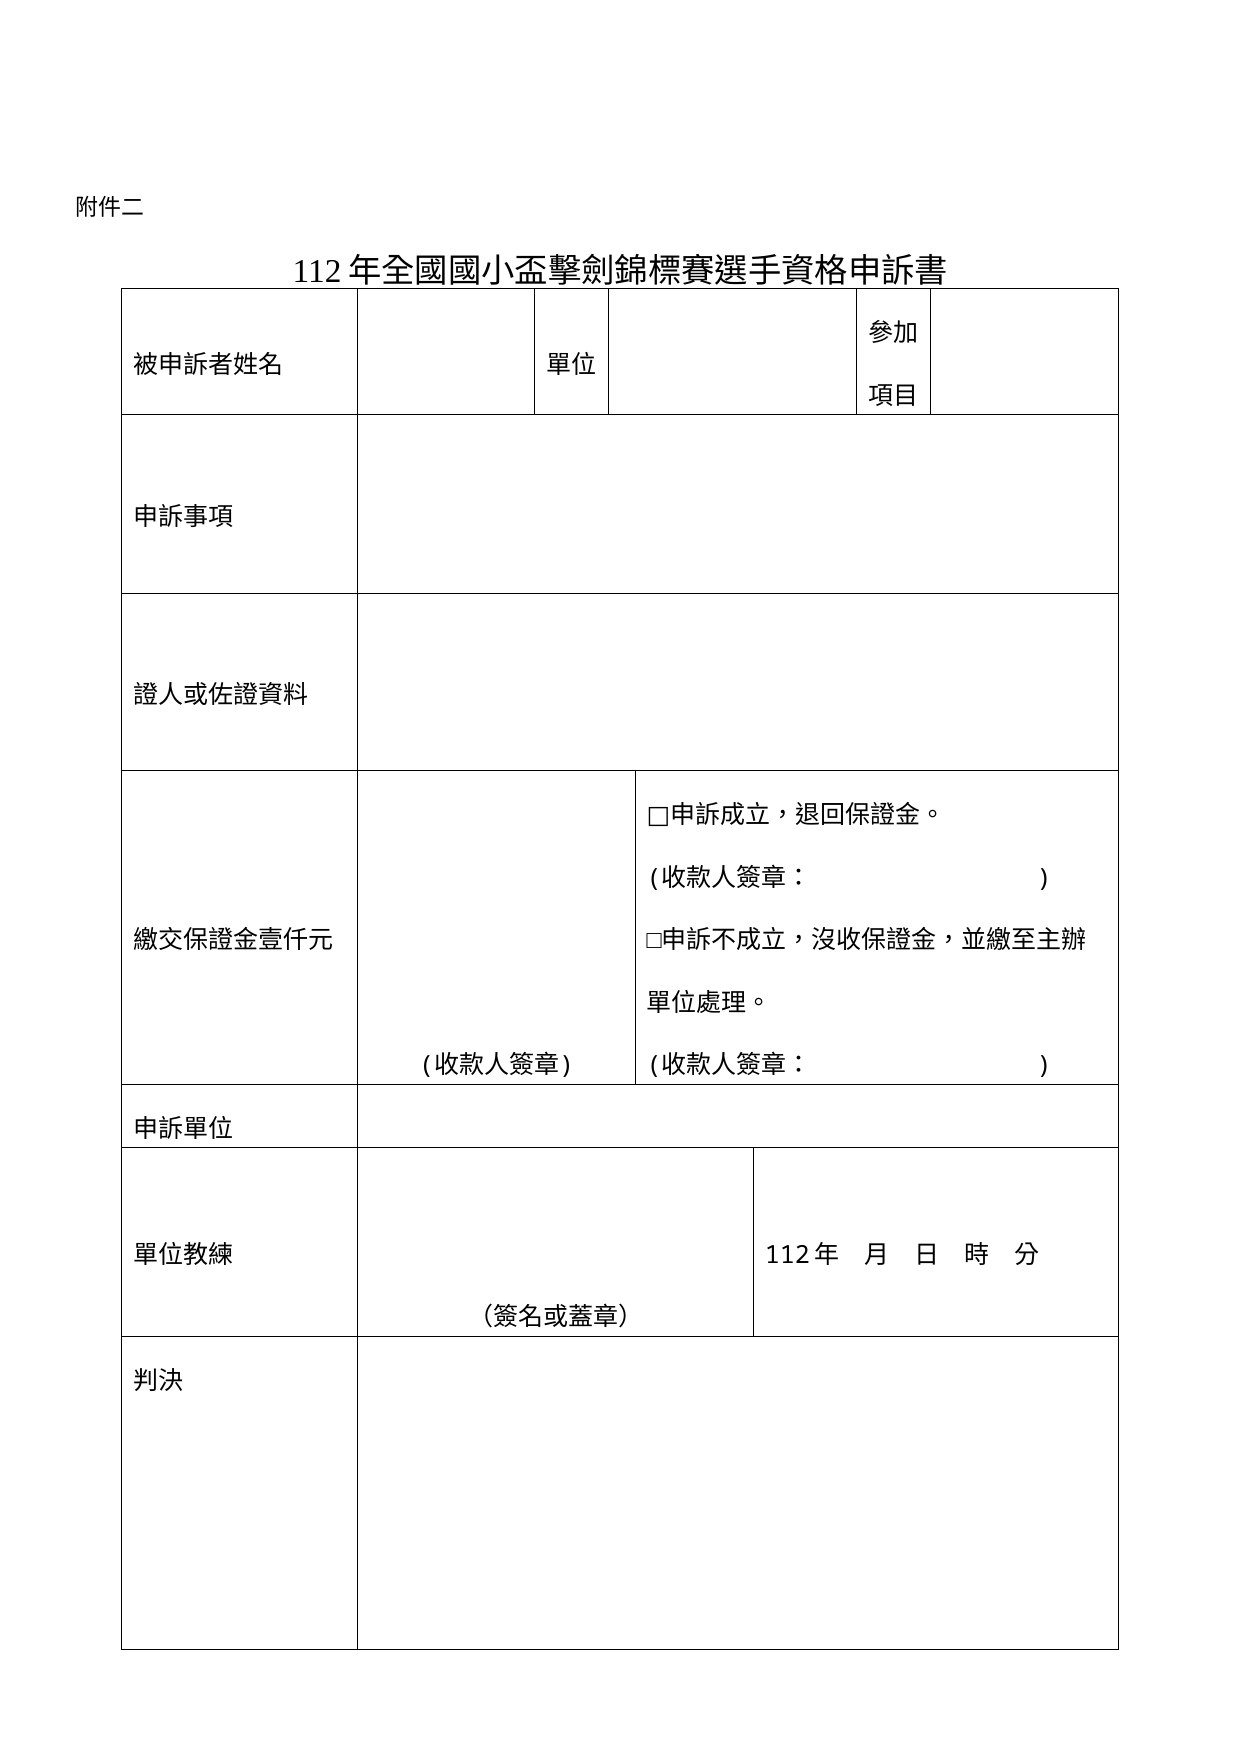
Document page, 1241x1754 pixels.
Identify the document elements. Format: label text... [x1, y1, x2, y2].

table_header 單位 [535, 289, 608, 414]
table_cell （簽名或蓋章） [358, 1148, 753, 1336]
table_cell [358, 1337, 1118, 1649]
table_header [358, 289, 534, 414]
table_cell 證人或佐證資料 [122, 594, 357, 770]
table_cell □申訴成立，退回保證金。 (收款人簽章： ) □申訴不成立，沒收保證金，並繳至主辦單位處理。 (收款人簽章： ) [636, 771, 1118, 1083]
table_header [609, 289, 856, 414]
table_cell 申訴事項 [122, 415, 357, 593]
table_cell [358, 594, 1118, 770]
table_cell 繳交保證金壹仟元 [122, 771, 357, 1083]
table_header 被申訴者姓名 [122, 289, 357, 414]
table_cell 申訴單位 [122, 1085, 357, 1147]
table_header 參加項目 [857, 289, 930, 414]
table_cell [358, 1085, 1118, 1147]
table_cell 判決 [122, 1337, 357, 1649]
table_header [931, 289, 1118, 414]
table_cell 112年 月 日 時 分 [754, 1148, 1118, 1336]
text 附件二 [75, 163, 1165, 226]
text 112年全國國小盃擊劍錦標賽選手資格申訴書 [75, 226, 1165, 288]
table_cell (收款人簽章) [358, 771, 635, 1083]
table_cell 單位教練 [122, 1148, 357, 1336]
table_cell [358, 415, 1118, 593]
